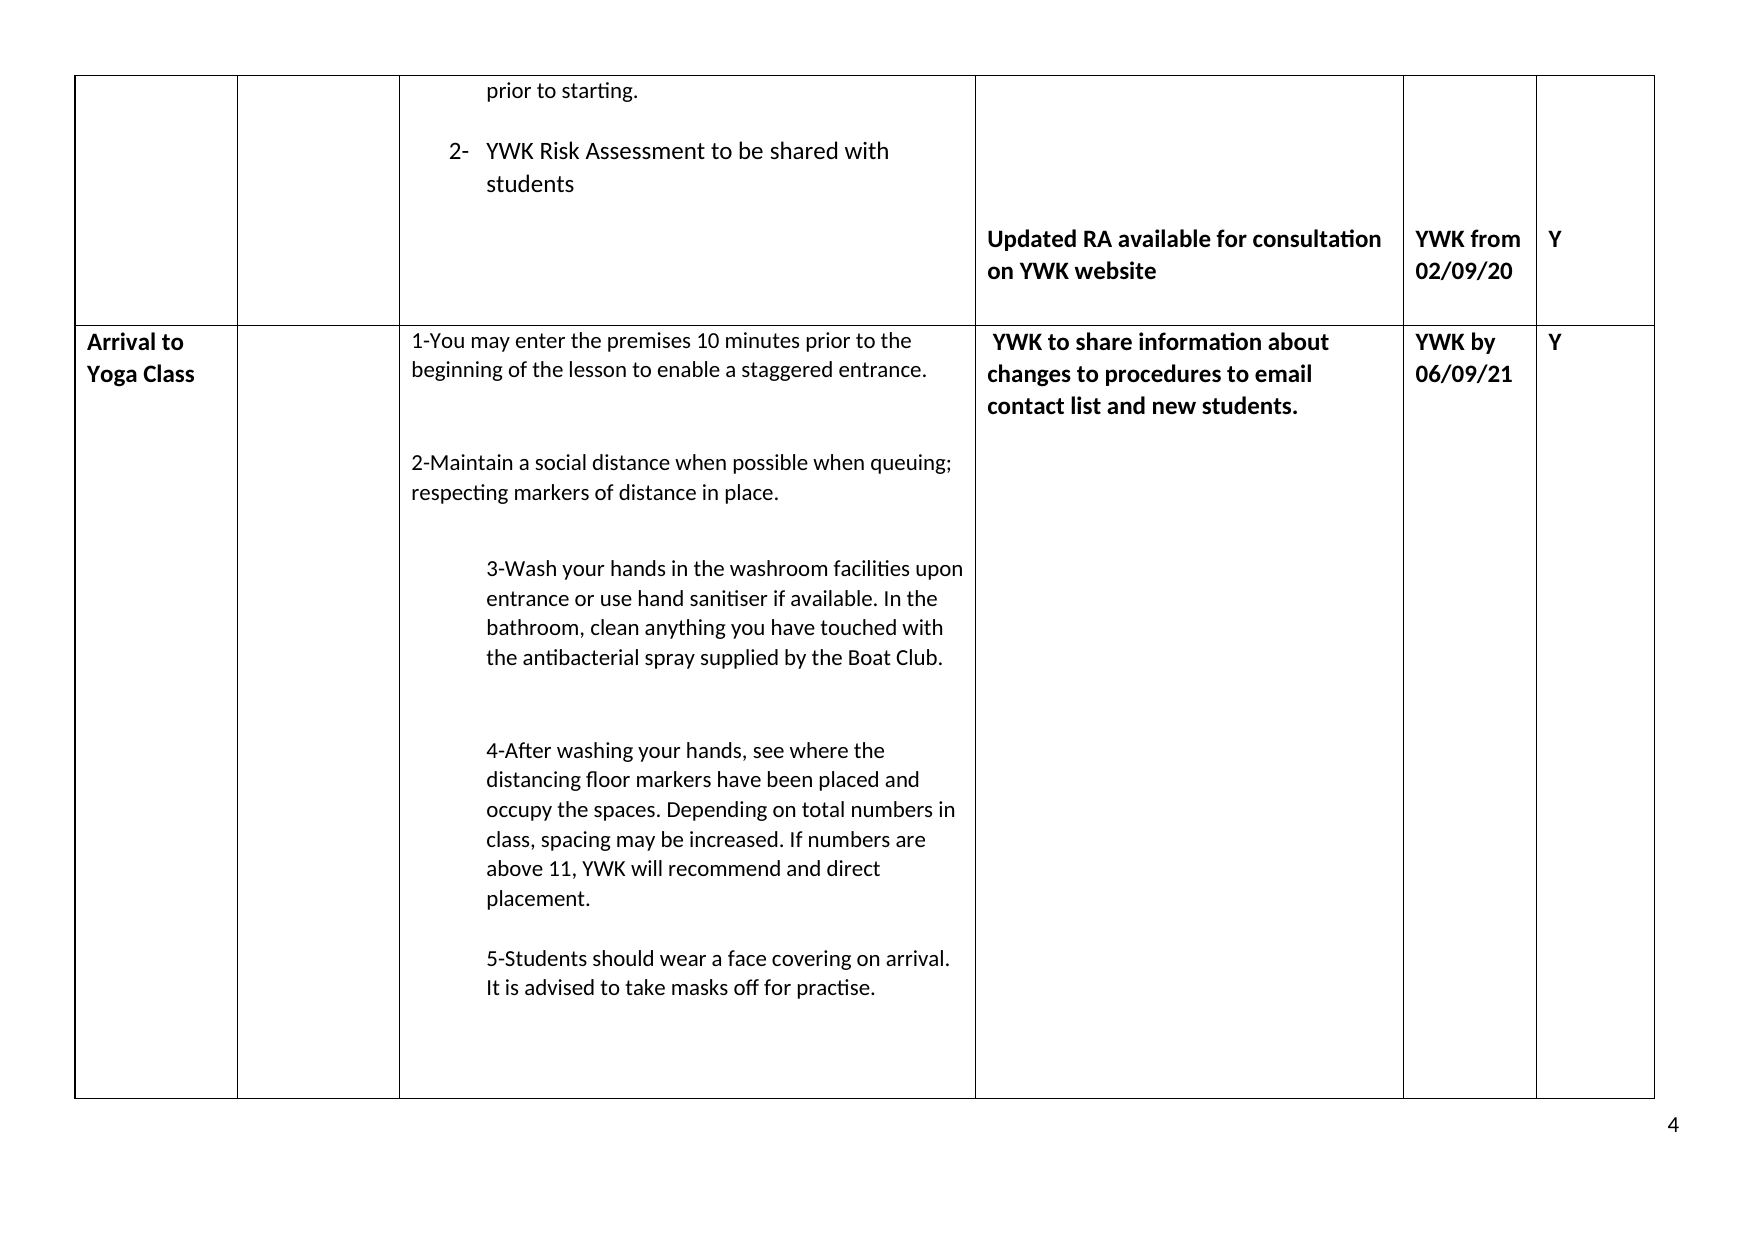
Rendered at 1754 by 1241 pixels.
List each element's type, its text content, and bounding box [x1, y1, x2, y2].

table_cell Y [1537, 326, 1654, 1098]
table_cell [238, 76, 399, 325]
table_cell 1-You may enter the premises 10 minutes prior to the beginning of the lesson to enable a staggered entrance. 2-Maintain a social distance when possible when queuing; respecting markers of distance in place. 3-Wash your hands in the washroom facilities upon entrance or use hand sanitiser if available. In the bathroom, clean anything you have touched with the antibacterial spray supplied by the Boat Club. 4-After washing your hands, see where the distancing floor markers have been placed and occupy the spaces. Depending on total numbers in class, spacing may be increased. If numbers are above 11, YWK will recommend and direct placement. 5-Students should wear a face covering on arrival. It is advised to take masks off for practise. [400, 326, 975, 1098]
table_cell [76, 76, 237, 325]
table_cell [238, 326, 399, 1098]
table_cell Arrival to Yoga Class [76, 326, 237, 1098]
table_cell Y [1537, 76, 1654, 325]
table_cell YWK by 06/09/21 [1404, 326, 1536, 1098]
table_cell prior to starting. YWK Risk Assessment to be shared with students [400, 76, 975, 325]
table_cell YWK from 02/09/20 [1404, 76, 1536, 325]
table_cell Updated RA available for consultation on YWK website [976, 76, 1403, 325]
table_cell YWK to share information about changes to procedures to email contact list and new students. [976, 326, 1403, 1098]
